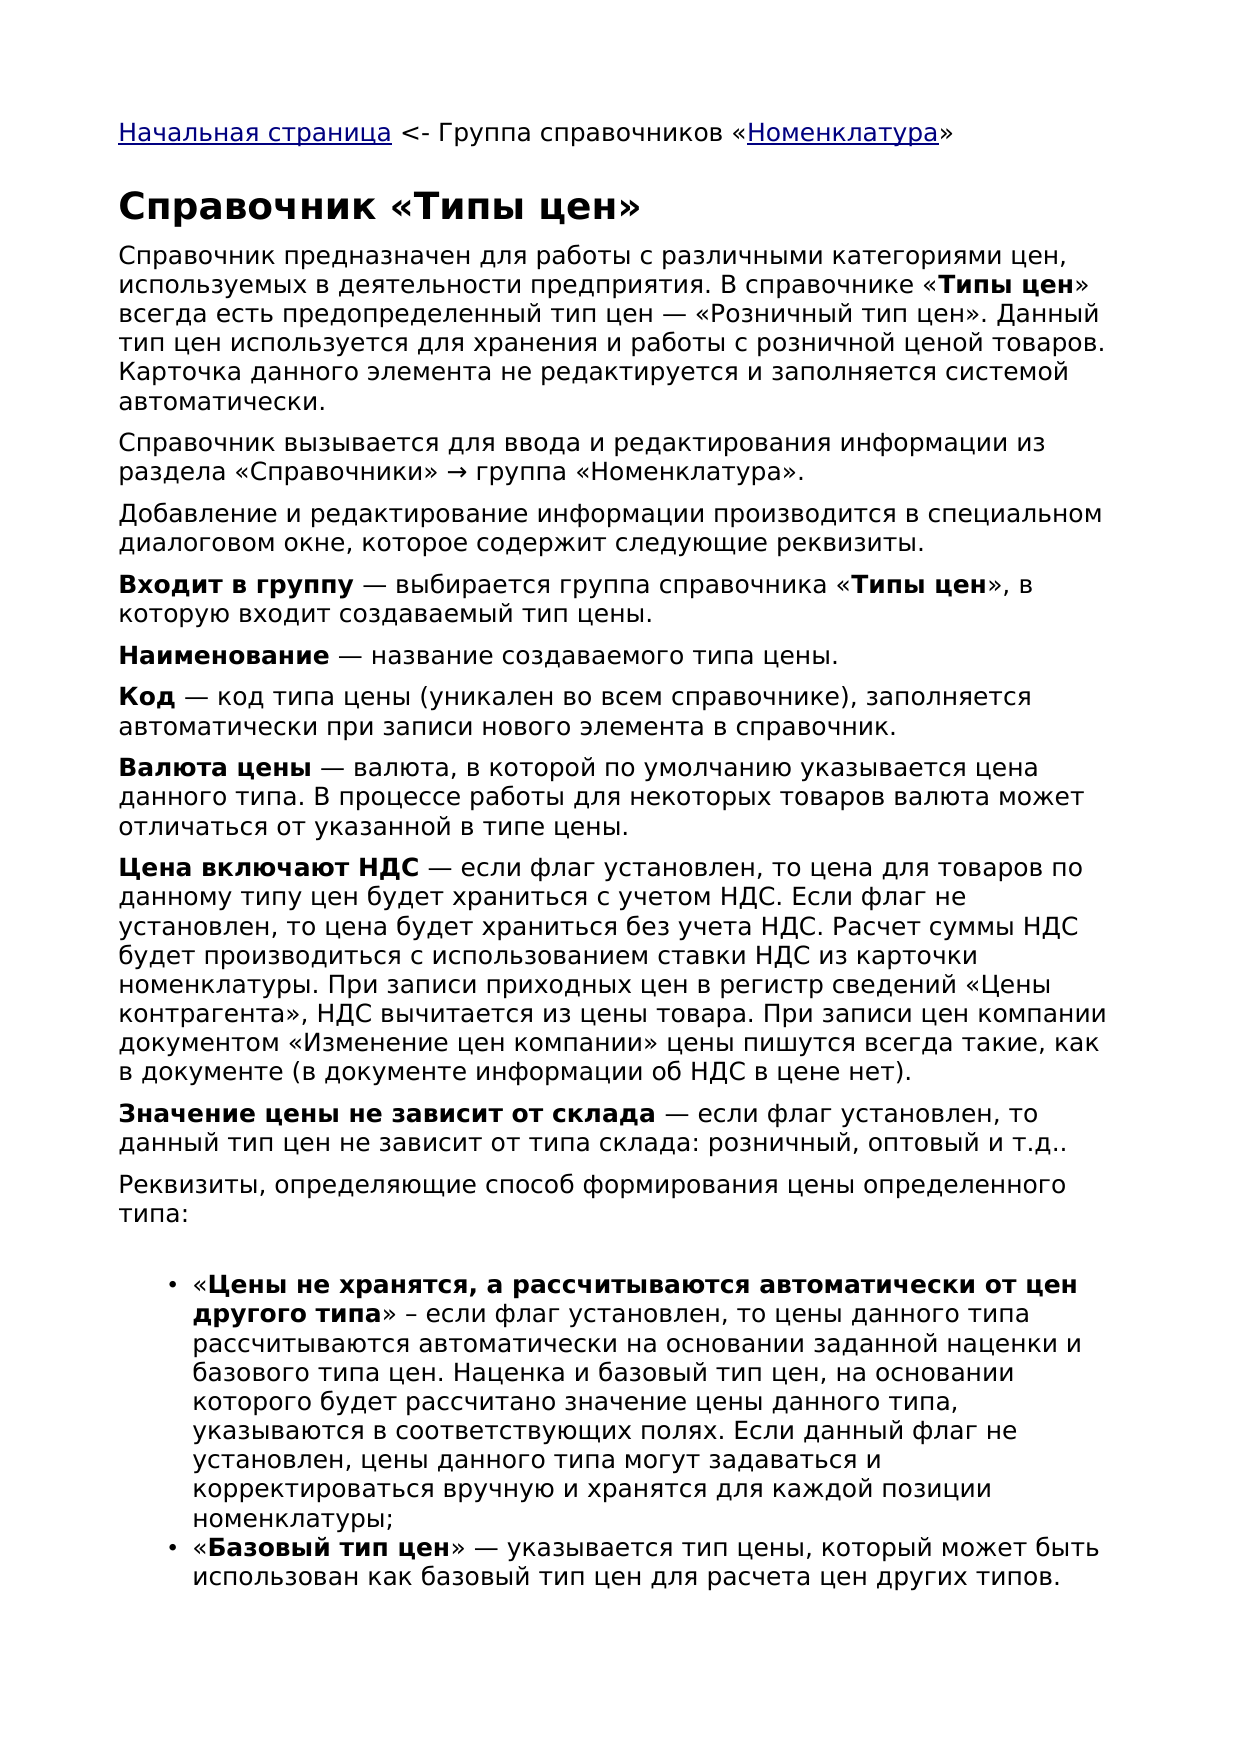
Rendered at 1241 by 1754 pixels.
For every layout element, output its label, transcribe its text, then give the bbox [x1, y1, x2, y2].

text Код — код типа цены (уникален во всем справочнике), заполняется автоматически при записи нового элемента в справочник. [118, 683, 1122, 741]
text Валюта цены — валюта, в которой по умолчанию указывается цена данного типа. В процессе работы для некоторых товаров валюта может отличаться от указанной в типе цены. [118, 753, 1122, 841]
list «Базовый тип цен» — указывается тип цены, который может быть использован как базовый тип цен для расчета цен других типов. [177, 1533, 1122, 1591]
text Реквизиты, определяющие способ формирования цены определенного типа: [118, 1170, 1122, 1228]
text Цена включают НДС — если флаг установлен, то цена для товаров по данному типу цен будет храниться с учетом НДС. Если флаг не установлен, то цена будет храниться без учета НДС. Расчет суммы НДС будет производиться с использованием ставки НДС из карточки номенклатуры. При записи приходных цен в регистр сведений «Цены контрагента», НДС вычитается из цены товара. При записи цен компании документом «Изменение цен компании» цены пишутся всегда такие, как в документе (в документе информации об НДС в цене нет). [118, 853, 1122, 1087]
text Значение цены не зависит от склада — если флаг установлен, то данный тип цен не зависит от типа склада: розничный, оптовый и т.д.. [118, 1099, 1122, 1158]
text Справочник вызывается для ввода и редактирования информации из раздела «Справочники» → группа «Номенклатура». [118, 428, 1122, 487]
text Начальная страница <- Группа справочников «Номенклатура» [118, 118, 1122, 147]
list «Цены не хранятся, а рассчитываются автоматически от цен другого типа» – если флаг установлен, то цены данного типа рассчитываются автоматически на основании заданной наценки и базового типа цен. Наценка и базовый тип цен, на основании которого будет рассчитано значение цены данного типа, указываются в соответствующих полях. Если данный флаг не установлен, цены данного типа могут задаваться и корректироваться вручную и хранятся для каждой позиции номенклатуры; [177, 1270, 1122, 1533]
text Справочник предназначен для работы с различными категориями цен, используемых в деятельности предприятия. В справочнике «Типы цен» всегда есть предопределенный тип цен — «Розничный тип цен». Данный тип цен используется для хранения и работы с розничной ценой товаров. Карточка данного элемента не редактируется и заполняется системой автоматически. [118, 241, 1122, 416]
text Наименование — название создаваемого типа цены. [118, 641, 1122, 670]
subtitle Справочник «Типы цен» [118, 185, 1122, 228]
text Добавление и редактирование информации производится в специальном диалоговом окне, которое содержит следующие реквизиты. [118, 499, 1122, 558]
text Входит в группу — выбирается группа справочника «Типы цен», в которую входит создаваемый тип цены. [118, 570, 1122, 628]
